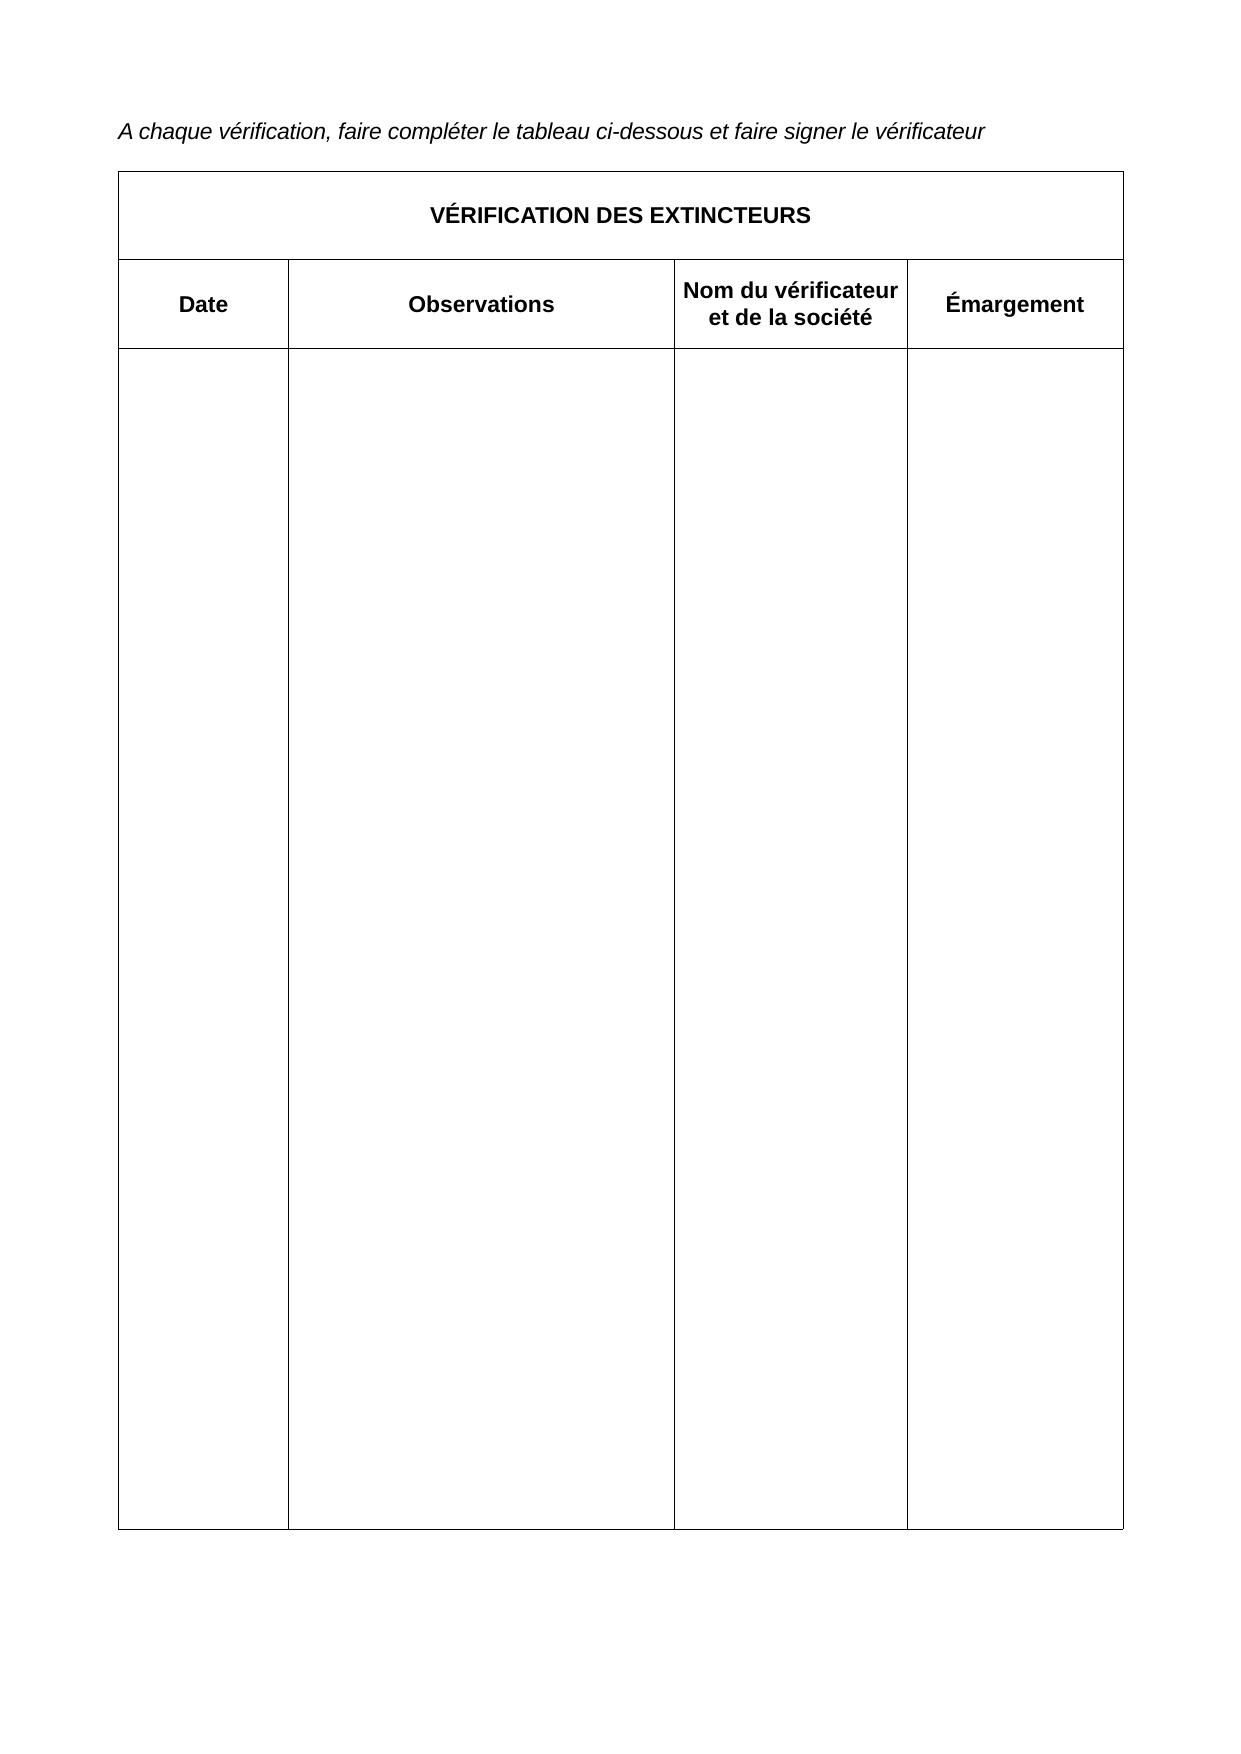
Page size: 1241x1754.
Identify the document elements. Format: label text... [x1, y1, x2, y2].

table_cell Observations [289, 260, 674, 348]
table_header VÉRIFICATION DES EXTINCTEURS [119, 172, 1123, 259]
table_cell [119, 349, 288, 1529]
table_cell Nom du vérificateur et de la société [675, 260, 907, 348]
table_cell [289, 349, 674, 1529]
table_cell [908, 349, 1123, 1529]
text A chaque vérification, faire compléter le tableau ci-dessous et faire signer le vérificateur [118, 118, 1122, 144]
table_cell [675, 349, 907, 1529]
table_cell Émargement [908, 260, 1123, 348]
table_cell Date [119, 260, 288, 348]
